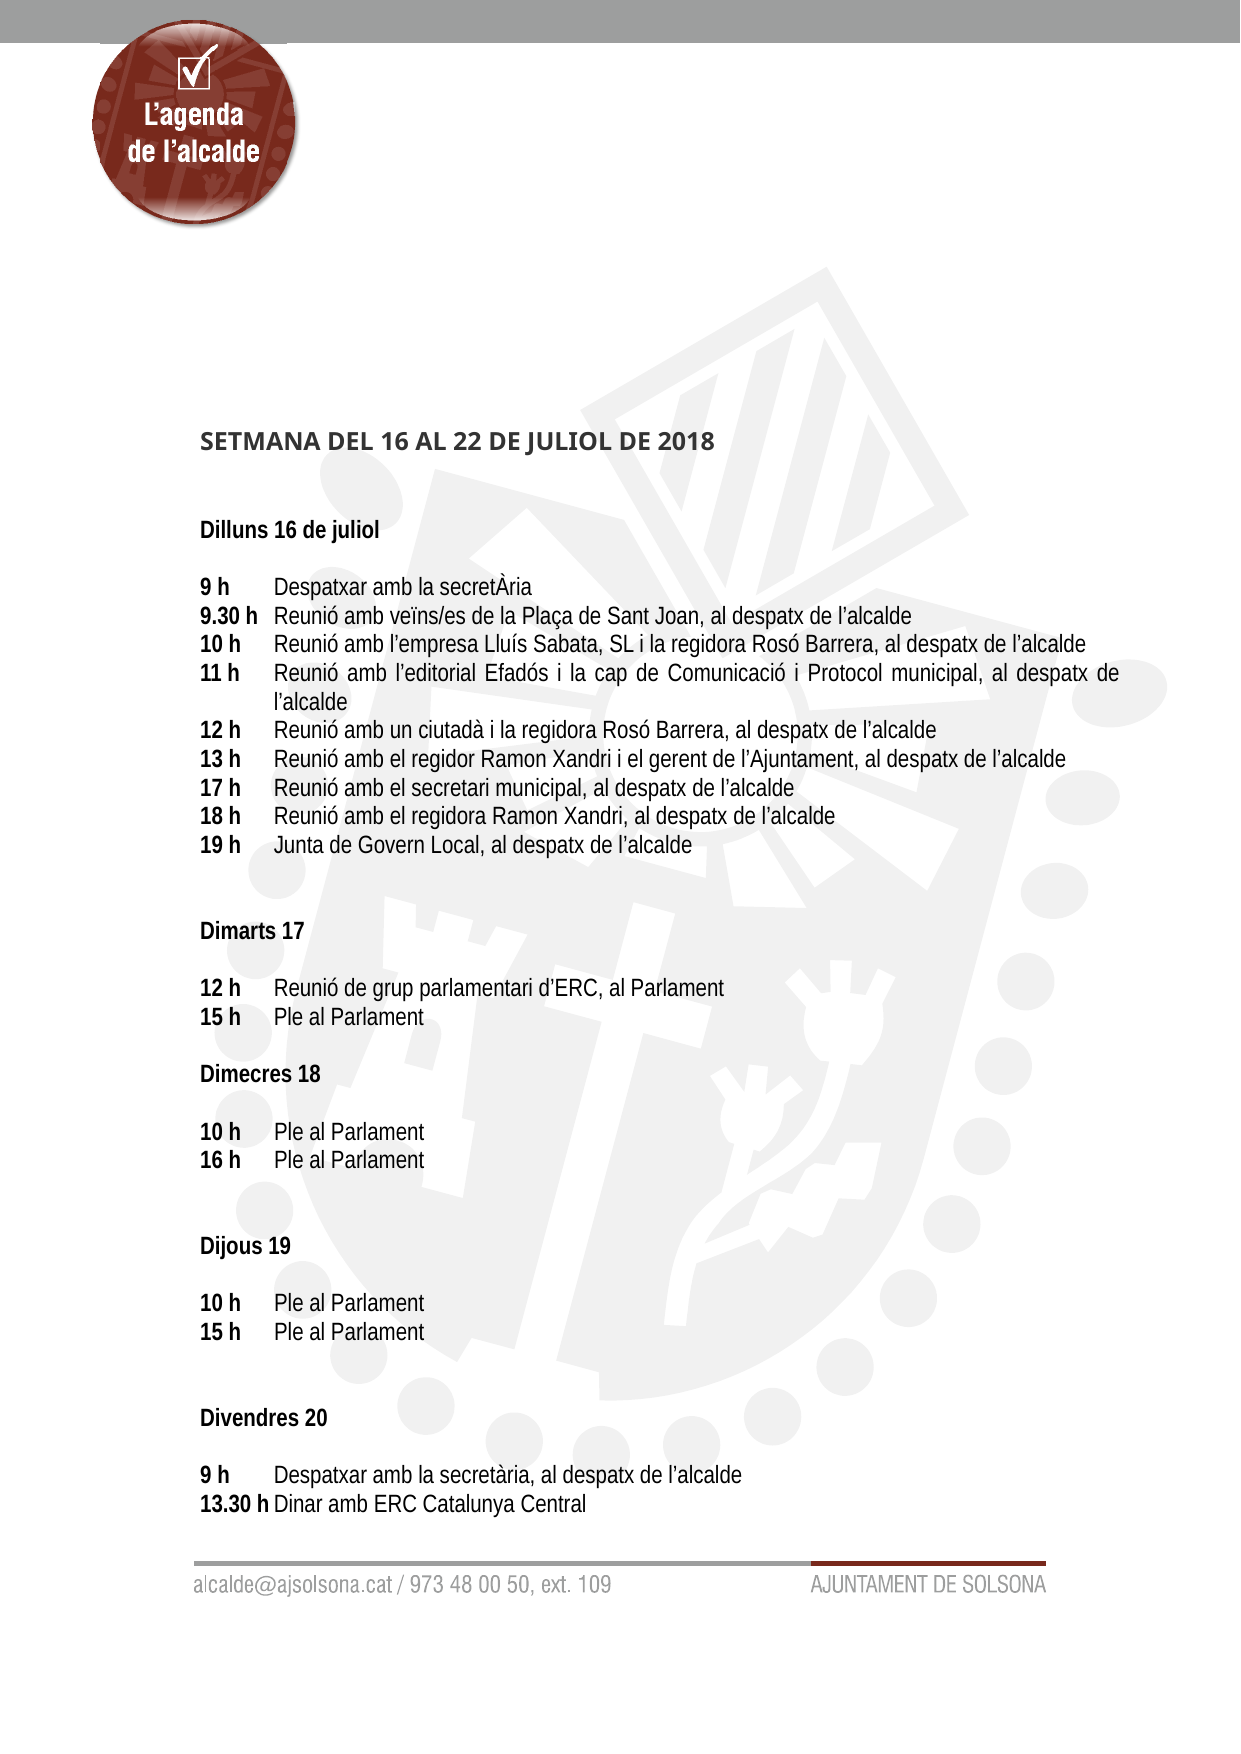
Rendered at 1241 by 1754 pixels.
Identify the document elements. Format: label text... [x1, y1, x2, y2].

text SETMANA DEL 16 AL 22 DE JULIOL DE 2018 [761, 423, 801, 458]
text SETMANA DEL 16 AL 22 DE JULIOL DE 2018 [618, 423, 672, 458]
text 9 h Despatxar amb la secretÀria [354, 572, 407, 601]
text 16 h Ple al Parlament [804, 1145, 880, 1174]
text 10 h Ple al Parlament [315, 1116, 474, 1145]
text [487, 927, 526, 944]
text 9.30 h Reunió amb veïns/es de la Plaça de Sant Joan, al despatx de l’alcalde [775, 601, 852, 629]
text 9.30 h Reunió amb veïns/es de la Plaça de Sant Joan, al despatx de l’alcalde [200, 601, 343, 629]
text 17 h Reunió amb el secretari municipal, al despatx de l’alcalde [511, 773, 596, 801]
text 17 h Reunió amb el secretari municipal, al despatx de l’alcalde [798, 773, 887, 801]
text 11 h Reunió amb l’editorial Efadós i la cap de Comunicació i Protocol municipal, al despatx de l’alcalde [797, 658, 989, 710]
text [923, 515, 1122, 543]
text SETMANA DEL 16 AL 22 DE JULIOL DE 2018 [697, 423, 736, 458]
text 18 h Reunió amb el regidora Ramon Xandri, al despatx de l’alcalde [631, 801, 770, 830]
text 10 h Ple al Parlament [200, 1116, 229, 1145]
text 16 h Ple al Parlament [920, 1145, 971, 1174]
text [982, 916, 1122, 944]
text 9 h Despatxar amb la secretÀria [200, 572, 314, 601]
text 10 h Reunió amb l’empresa Lluís Sabata, SL i la regidora Rosó Barrera, al despatx de l’alcalde [494, 629, 587, 658]
text Dimecres 18 [200, 1059, 285, 1088]
text 9.30 h Reunió amb veïns/es de la Plaça de Sant Joan, al despatx de l’alcalde [929, 601, 1122, 629]
text 18 h Reunió amb el regidora Ramon Xandri, al despatx de l’alcalde [530, 801, 627, 830]
text 10 h Ple al Parlament [721, 1116, 782, 1145]
text [803, 515, 841, 543]
text [675, 1231, 784, 1260]
text 15 h Ple al Parlament [958, 1002, 1122, 1031]
text 12 h Reunió amb un ciutadà i la regidora Rosó Barrera, al despatx de l’alcalde [1035, 715, 1122, 744]
text 10 h Ple al Parlament [524, 1288, 575, 1317]
text 9 h Despatxar amb la secretària, al despatx de l’alcalde [200, 1460, 1122, 1489]
text 16 h Ple al Parlament [993, 1145, 1122, 1174]
text Dimarts 17 [200, 916, 315, 944]
text 19 h Junta de Govern Local, al despatx de l’alcalde [200, 830, 338, 859]
text 10 h Ple al Parlament [828, 1288, 885, 1317]
text 11 h Reunió amb l’editorial Efadós i la cap de Comunicació i Protocol municipal, al despatx de l’alcalde [1043, 658, 1122, 715]
text 9 h Despatxar amb la secretÀria [703, 572, 818, 601]
text Dimecres 18 [943, 1059, 983, 1088]
text 12 h Reunió amb un ciutadà i la regidora Rosó Barrera, al despatx de l’alcalde [812, 725, 928, 744]
text 12 h Reunió de grup parlamentari d’ERC, al Parlament [1047, 973, 1122, 1002]
text 10 h Ple al Parlament [200, 1288, 290, 1317]
text 17 h Reunió amb el secretari municipal, al despatx de l’alcalde [200, 773, 274, 801]
text 12 h Reunió de grup parlamentari d’ERC, al Parlament [966, 973, 1004, 1002]
text 16 h Ple al Parlament [200, 1145, 301, 1174]
text [441, 1403, 747, 1432]
text 10 h Ple al Parlament [931, 1288, 1122, 1317]
text [878, 1231, 1122, 1260]
text 10 h Reunió amb l’empresa Lluís Sabata, SL i la regidora Rosó Barrera, al despatx de l’alcalde [860, 629, 975, 658]
text 10 h Ple al Parlament [570, 1116, 620, 1145]
text 13.30 h Dinar amb ERC Catalunya Central [200, 1489, 1122, 1517]
text 10 h Ple al Parlament [315, 1288, 392, 1317]
text 15 h Ple al Parlament [545, 1002, 711, 1031]
text Dimecres 18 [585, 1059, 636, 1088]
text [798, 1403, 1122, 1432]
text 12 h Reunió amb un ciutadà i la regidora Rosó Barrera, al despatx de l’alcalde [604, 715, 797, 744]
text [623, 916, 674, 944]
text 18 h Reunió amb el regidora Ramon Xandri, al despatx de l’alcalde [1012, 801, 1122, 830]
text 10 h Ple al Parlament [928, 1116, 1122, 1145]
text 16 h Ple al Parlament [562, 1145, 613, 1174]
text 9.30 h Reunió amb veïns/es de la Plaça de Sant Joan, al despatx de l’alcalde [534, 601, 641, 629]
text 12 h Reunió de grup parlamentari d’ERC, al Parlament [200, 973, 300, 1002]
text 11 h Reunió amb l’editorial Efadós i la cap de Comunicació i Protocol municipal, al despatx de l’alcalde [606, 658, 795, 715]
text 10 h Ple al Parlament [259, 1116, 293, 1145]
text 10 h Ple al Parlament [665, 1288, 690, 1317]
text SETMANA DEL 16 AL 22 DE JULIOL DE 2018 [200, 423, 607, 458]
text 17 h Reunió amb el secretari municipal, al despatx de l’alcalde [1020, 773, 1065, 801]
text 19 h Junta de Govern Local, al despatx de l’alcalde [625, 830, 706, 859]
text [488, 515, 559, 543]
text [539, 1231, 590, 1260]
text 10 h Reunió amb l’empresa Lluís Sabata, SL i la regidora Rosó Barrera, al despatx de l’alcalde [200, 629, 392, 658]
text 12 h Reunió de grup parlamentari d’ERC, al Parlament [546, 973, 691, 1002]
text 17 h Reunió amb el secretari municipal, al despatx de l’alcalde [612, 773, 789, 801]
text [384, 916, 474, 944]
text 10 h Ple al Parlament [790, 1116, 834, 1145]
text 13 h Reunió amb el regidor Ramon Xandri i el gerent de l’Ajuntament, al despatx de l’alcalde [811, 744, 925, 773]
text 16 h Ple al Parlament [311, 1145, 367, 1165]
text 12 h Reunió de grup parlamentari d’ERC, al Parlament [387, 973, 506, 1002]
text Dimecres 18 [1024, 1059, 1122, 1088]
text 10 h Reunió amb l’empresa Lluís Sabata, SL i la regidora Rosó Barrera, al despatx de l’alcalde [641, 629, 721, 658]
text [791, 1317, 1122, 1346]
text 15 h Ple al Parlament [803, 1002, 883, 1031]
text 10 h Reunió amb l’empresa Lluís Sabata, SL i la regidora Rosó Barrera, al despatx de l’alcalde [1033, 629, 1122, 658]
text 11 h Reunió amb l’editorial Efadós i la cap de Comunicació i Protocol municipal, al despatx de l’alcalde [431, 687, 591, 715]
text 11 h Reunió amb l’editorial Efadós i la cap de Comunicació i Protocol municipal, al despatx de l’alcalde [200, 658, 384, 715]
text 10 h Reunió amb l’empresa Lluís Sabata, SL i la regidora Rosó Barrera, al despatx de l’alcalde [576, 629, 647, 657]
text [848, 515, 916, 543]
text 19 h Junta de Govern Local, al despatx de l’alcalde [777, 830, 853, 859]
text 15 h Ple al Parlament [200, 1002, 293, 1031]
text Dimecres 18 [820, 1059, 866, 1088]
text 19 h Junta de Govern Local, al despatx de l’alcalde [526, 830, 618, 859]
text 19 h Junta de Govern Local, al despatx de l’alcalde [1004, 830, 1122, 859]
text 16 h Ple al Parlament [727, 1145, 765, 1174]
text 18 h Reunió amb el regidora Ramon Xandri, al despatx de l’alcalde [200, 801, 346, 830]
text 15 h Ple al Parlament [375, 1002, 476, 1031]
text 9 h Despatxar amb la secretÀria [655, 572, 689, 601]
text SETMANA DEL 16 AL 22 DE JULIOL DE 2018 [917, 423, 1122, 458]
text 13 h Reunió amb el regidor Ramon Xandri i el gerent de l’Ajuntament, al despatx de l’alcalde [1027, 744, 1122, 773]
text 12 h Reunió amb un ciutadà i la regidora Rosó Barrera, al despatx de l’alcalde [429, 715, 590, 744]
text [671, 515, 712, 543]
text 18 h Reunió amb el regidora Ramon Xandri, al despatx de l’alcalde [811, 801, 958, 830]
text Divendres 20 [200, 1403, 411, 1432]
text Dilluns 16 de juliol [200, 515, 422, 543]
text Dimecres 18 [351, 1059, 469, 1088]
text 16 h Ple al Parlament [750, 1145, 817, 1174]
text 12 h Reunió de grup parlamentari d’ERC, al Parlament [786, 973, 895, 1002]
text 19 h Junta de Govern Local, al despatx de l’alcalde [849, 830, 957, 859]
text 13 h Reunió amb el regidor Ramon Xandri i el gerent de l’Ajuntament, al despatx de l’alcalde [200, 744, 361, 773]
text Dimecres 18 [746, 1065, 768, 1088]
text SETMANA DEL 16 AL 22 DE JULIOL DE 2018 [874, 423, 906, 458]
text 16 h Ple al Parlament [410, 1145, 471, 1174]
text 11 h Reunió amb l’editorial Efadós i la cap de Comunicació i Protocol municipal, al despatx de l’alcalde [488, 658, 608, 695]
text 19 h Junta de Govern Local, al despatx de l’alcalde [724, 831, 776, 859]
text 9 h Despatxar amb la secretÀria [823, 572, 1122, 601]
text 9 h Despatxar amb la secretÀria [491, 572, 614, 601]
text Dimecres 18 [711, 1067, 740, 1088]
text SETMANA DEL 16 AL 22 DE JULIOL DE 2018 [825, 423, 865, 458]
text 13 h Reunió amb el regidor Ramon Xandri i el gerent de l’Ajuntament, al despatx de l’alcalde [604, 744, 797, 773]
text Dimecres 18 [776, 1077, 800, 1088]
text Dijous 19 [200, 1231, 343, 1260]
text [516, 1317, 567, 1346]
text 12 h Reunió amb un ciutadà i la regidora Rosó Barrera, al despatx de l’alcalde [200, 715, 369, 744]
text [610, 515, 655, 543]
text [738, 515, 776, 543]
text 15 h Ple al Parlament [200, 1317, 429, 1346]
